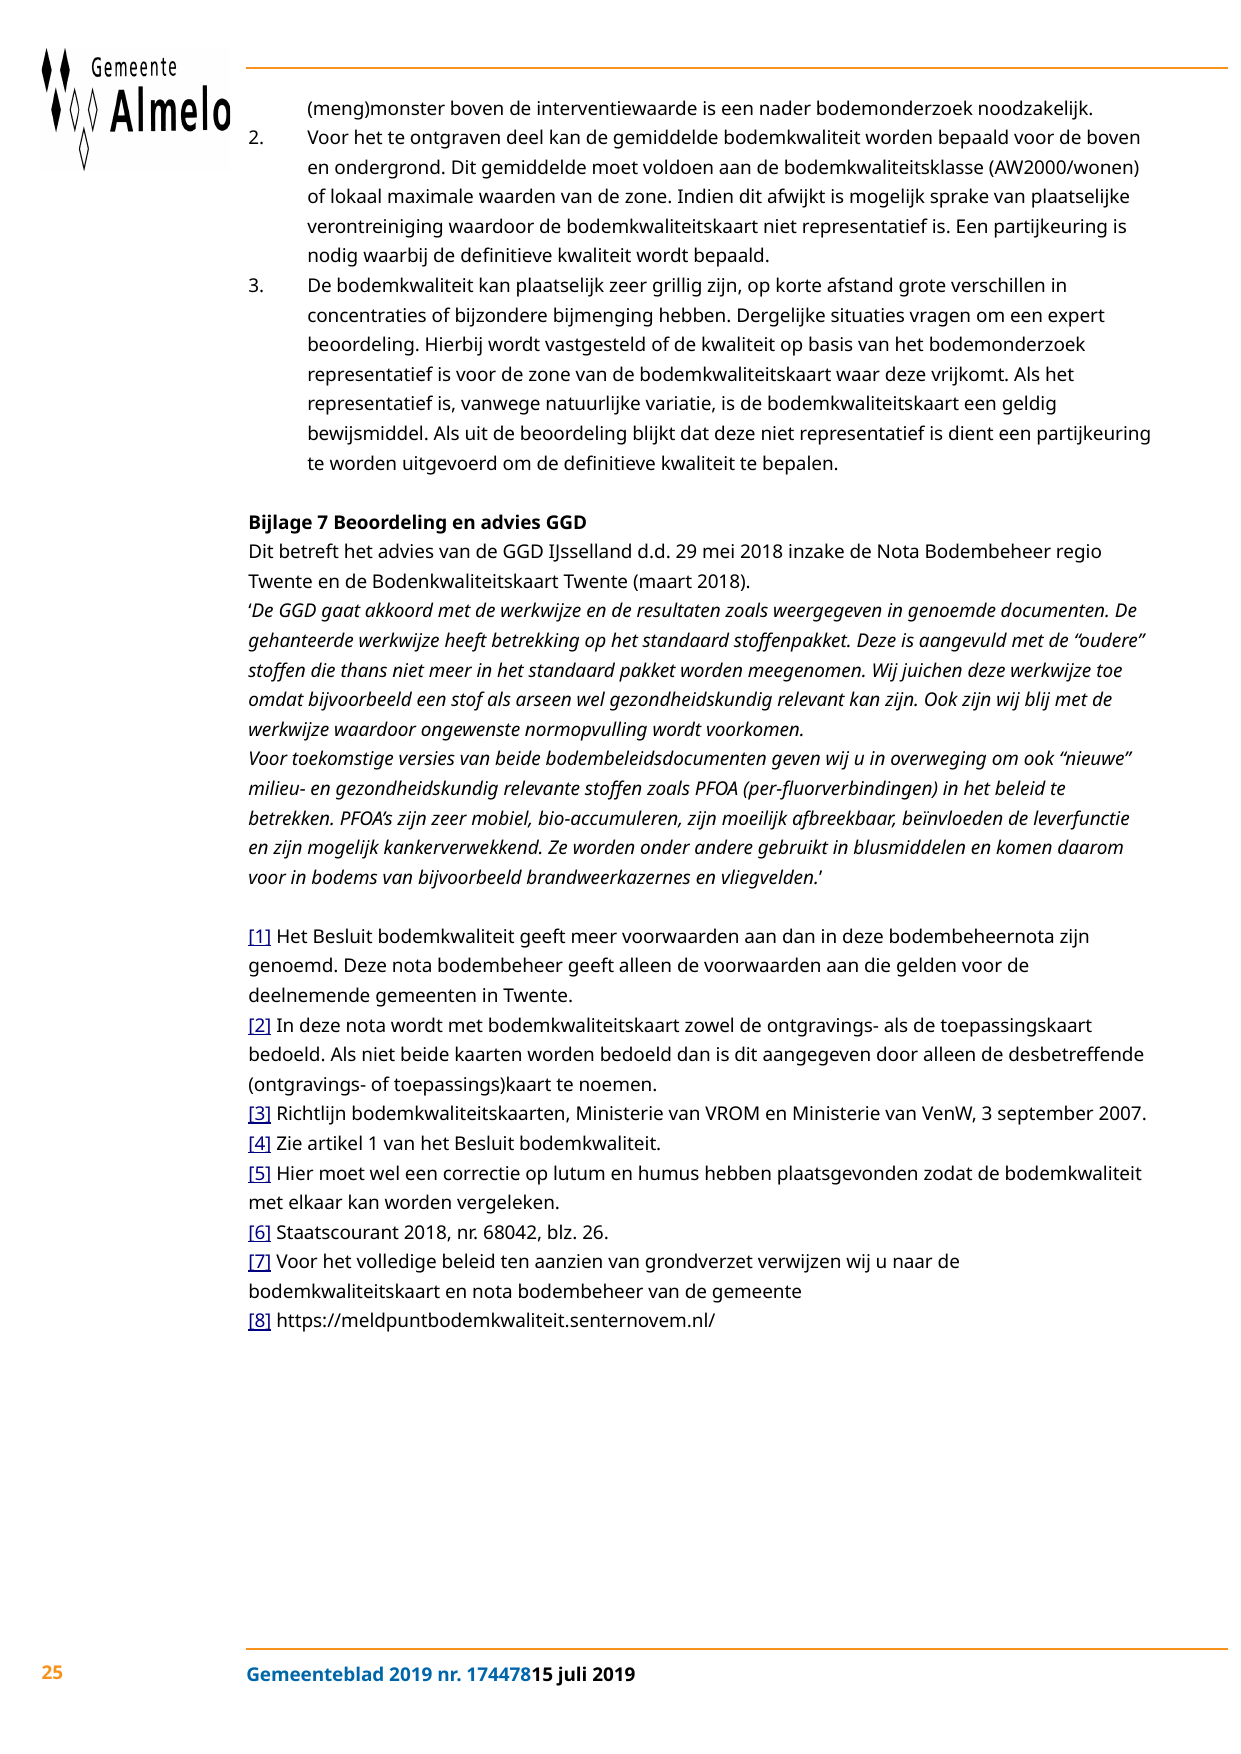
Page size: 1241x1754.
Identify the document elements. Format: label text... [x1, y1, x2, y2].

text [3] Richtlijn bodemkwaliteitskaarten, Ministerie van VROM en Ministerie van VenW, 3 september 2007. [248, 1101, 1152, 1126]
picture [41, 47, 231, 172]
text [1] Het Besluit bodemkwaliteit geeft meer voorwaarden aan dan in deze bodembeheernota zijn genoemd. Deze nota bodembeheer geeft alleen de voorwaarden aan die gelden voor de deelnemende gemeenten in Twente. [248, 923, 1152, 1008]
text [5] Hier moet wel een correctie op lutum en humus hebben plaatsgevonden zodat de bodemkwaliteit met elkaar kan worden vergeleken. [248, 1160, 1152, 1215]
list (meng)monster boven de interventiewaarde is een nader bodemonderzoek noodzakelijk. [248, 95, 1152, 121]
text [4] Zie artikel 1 van het Besluit bodemkwaliteit. [248, 1130, 1152, 1156]
text [8] https://meldpuntbodemkwaliteit.senternovem.nl/ [248, 1308, 1152, 1333]
text Dit betreft het advies van de GGD IJsselland d.d. 29 mei 2018 inzake de Nota Bodembeheer regio Twente en de Bodenkwaliteitskaart Twente (maart 2018). [248, 538, 1152, 594]
text [6] Staatscourant 2018, nr. 68042, blz. 26. [248, 1219, 1152, 1245]
text Bijlage 7 Beoordeling en advies GGD [248, 509, 1152, 535]
text Voor toekomstige versies van beide bodembeleidsdocumenten geven wij u in overweging om ook “nieuwe” milieu- en gezondheidskundig relevante stoffen zoals PFOA (per-fluorverbindingen) in het beleid te betrekken. PFOA’s zijn zeer mobiel, bio-accumuleren, zijn moeilijk afbreekbaar, beïnvloeden de leverfunctie en zijn mogelijk kankerverwekkend. Ze worden onder andere gebruikt in blusmiddelen en komen daarom voor in bodems van bijvoorbeeld brandweerkazernes en vliegvelden.’ [248, 746, 1152, 890]
list De bodemkwaliteit kan plaatselijk zeer grillig zijn, op korte afstand grote verschillen in concentraties of bijzondere bijmenging hebben. Dergelijke situaties vragen om een expert beoordeling. Hierbij wordt vastgesteld of de kwaliteit op basis van het bodemonderzoek representatief is voor de zone van de bodemkwaliteitskaart waar deze vrijkomt. Als het representatief is, vanwege natuurlijke variatie, is de bodemkwaliteitskaart een geldig bewijsmiddel. Als uit de beoordeling blijkt dat deze niet representatief is dient een partijkeuring te worden uitgevoerd om de definitieve kwaliteit te bepalen. [248, 272, 1152, 476]
text ‘De GGD gaat akkoord met de werkwijze en de resultaten zoals weergegeven in genoemde documenten. De gehanteerde werkwijze heeft betrekking op het standaard stoffenpakket. Deze is aangevuld met de “oudere” stoffen die thans niet meer in het standaard pakket worden meegenomen. Wij juichen deze werkwijze toe omdat bijvoorbeeld een stof als arseen wel gezondheidskundig relevant kan zijn. Ook zijn wij blij met de werkwijze waardoor ongewenste normopvulling wordt voorkomen. [248, 598, 1152, 742]
text [7] Voor het volledige beleid ten aanzien van grondverzet verwijzen wij u naar de bodemkwaliteitskaart en nota bodembeheer van de gemeente [248, 1248, 1152, 1304]
list Voor het te ontgraven deel kan de gemiddelde bodemkwaliteit worden bepaald voor de boven en ondergrond. Dit gemiddelde moet voldoen aan de bodemkwaliteitsklasse (AW2000/wonen) of lokaal maximale waarden van de zone. Indien dit afwijkt is mogelijk sprake van plaatselijke verontreiniging waardoor de bodemkwaliteitskaart niet representatief is. Een partijkeuring is nodig waarbij de definitieve kwaliteit wordt bepaald. [248, 124, 1152, 268]
text [2] In deze nota wordt met bodemkwaliteitskaart zowel de ontgravings- als de toepassingskaart bedoeld. Als niet beide kaarten worden bedoeld dan is dit aangegeven door alleen de desbetreffende (ontgravings- of toepassings)kaart te noemen. [248, 1012, 1152, 1097]
